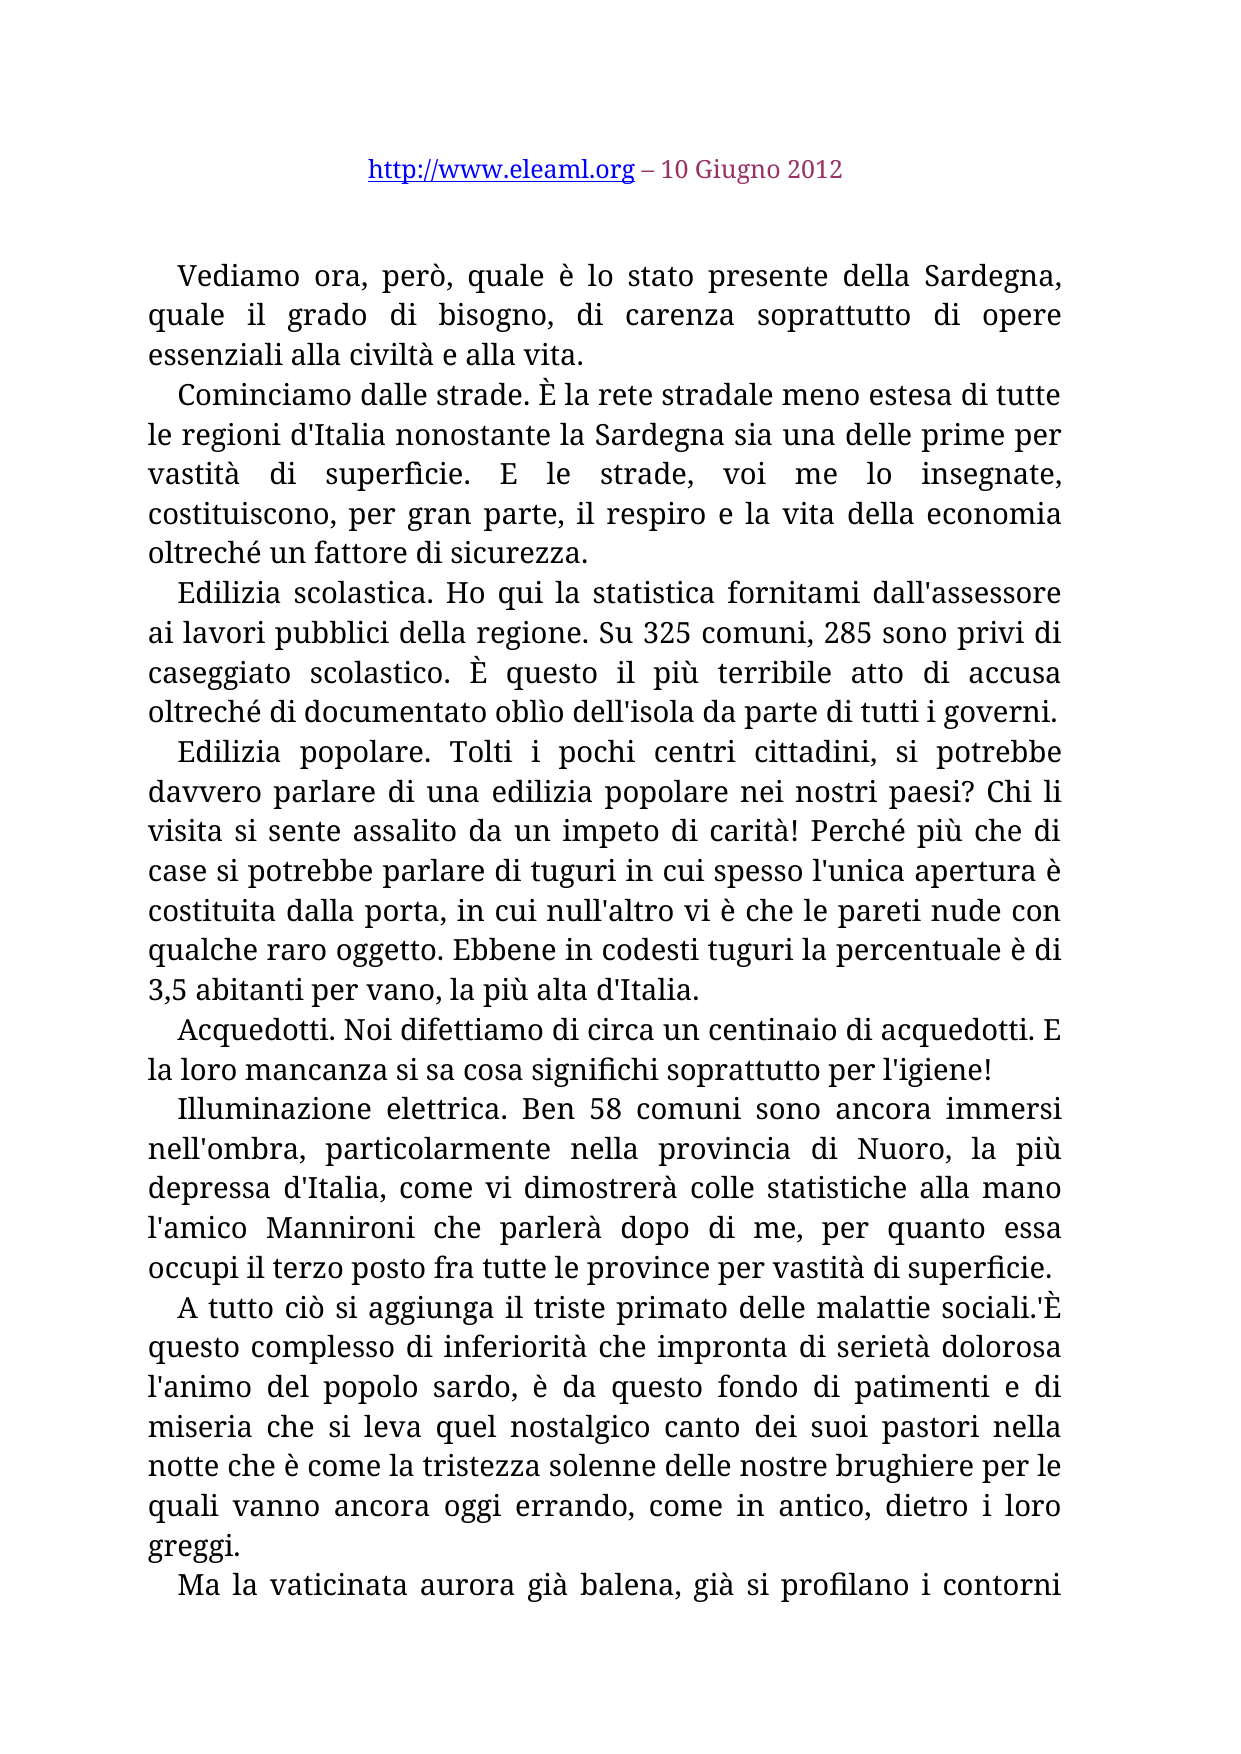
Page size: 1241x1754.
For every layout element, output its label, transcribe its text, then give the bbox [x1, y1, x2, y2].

text A tutto ciò si aggiunga il triste primato delle malattie sociali.'È questo complesso di inferiorità che impronta di serietà dolorosa l'animo del popolo sardo, è da questo fondo di patimenti e di miseria che si leva quel nostalgico canto dei suoi pastori nella notte che è come la tristezza solenne delle nostre brughiere per le quali vanno ancora oggi errando, come in antico, dietro i loro greggi. [148, 1287, 1063, 1565]
text Ma la vaticinata aurora già balena, già si profilano i contorni [148, 1565, 1063, 1604]
text Edilizia popolare. Tolti i pochi centri cittadini, si potrebbe davvero parlare di una edilizia popolare nei nostri paesi? Chi li visita si sente assalito da un impeto di carità! Perché più che di case si potrebbe parlare di tuguri in cui spesso l'unica apertura è costituita dalla porta, in cui null'altro vi è che le pareti nude con qualche raro oggetto. Ebbene in codesti tuguri la percentuale è di 3,5 abitanti per vano, la più alta d'Italia. [148, 731, 1063, 1009]
text Cominciamo dalle strade. È la rete stradale meno estesa di tutte le regioni d'Italia nonostante la Sardegna sia una delle prime per vastità di superfìcie. E le strade, voi me lo insegnate, costituiscono, per gran parte, il respiro e la vita della economia oltreché un fattore di sicurezza. [148, 374, 1063, 572]
text Vediamo ora, però, quale è lo stato presente della Sardegna, quale il grado di bisogno, di carenza soprattutto di opere essenziali alla civiltà e alla vita. [148, 255, 1063, 374]
text Edilizia scolastica. Ho qui la statistica fornitami dall'assessore ai lavori pubblici della regione. Su 325 comuni, 285 sono privi di caseggiato scolastico. È questo il più terribile atto di accusa oltreché di documentato oblìo dell'isola da parte di tutti i governi. [148, 572, 1063, 731]
text Acquedotti. Noi difettiamo di circa un centinaio di acquedotti. E la loro mancanza si sa cosa significhi soprattutto per l'igiene! [148, 1009, 1063, 1088]
text Illuminazione elettrica. Ben 58 comuni sono ancora immersi nell'ombra, particolarmente nella provincia di Nuoro, la più depressa d'Italia, come vi dimostrerà colle statistiche alla mano l'amico Mannironi che parlerà dopo di me, per quanto essa occupi il terzo posto fra tutte le province per vastità di superficie. [148, 1088, 1063, 1287]
